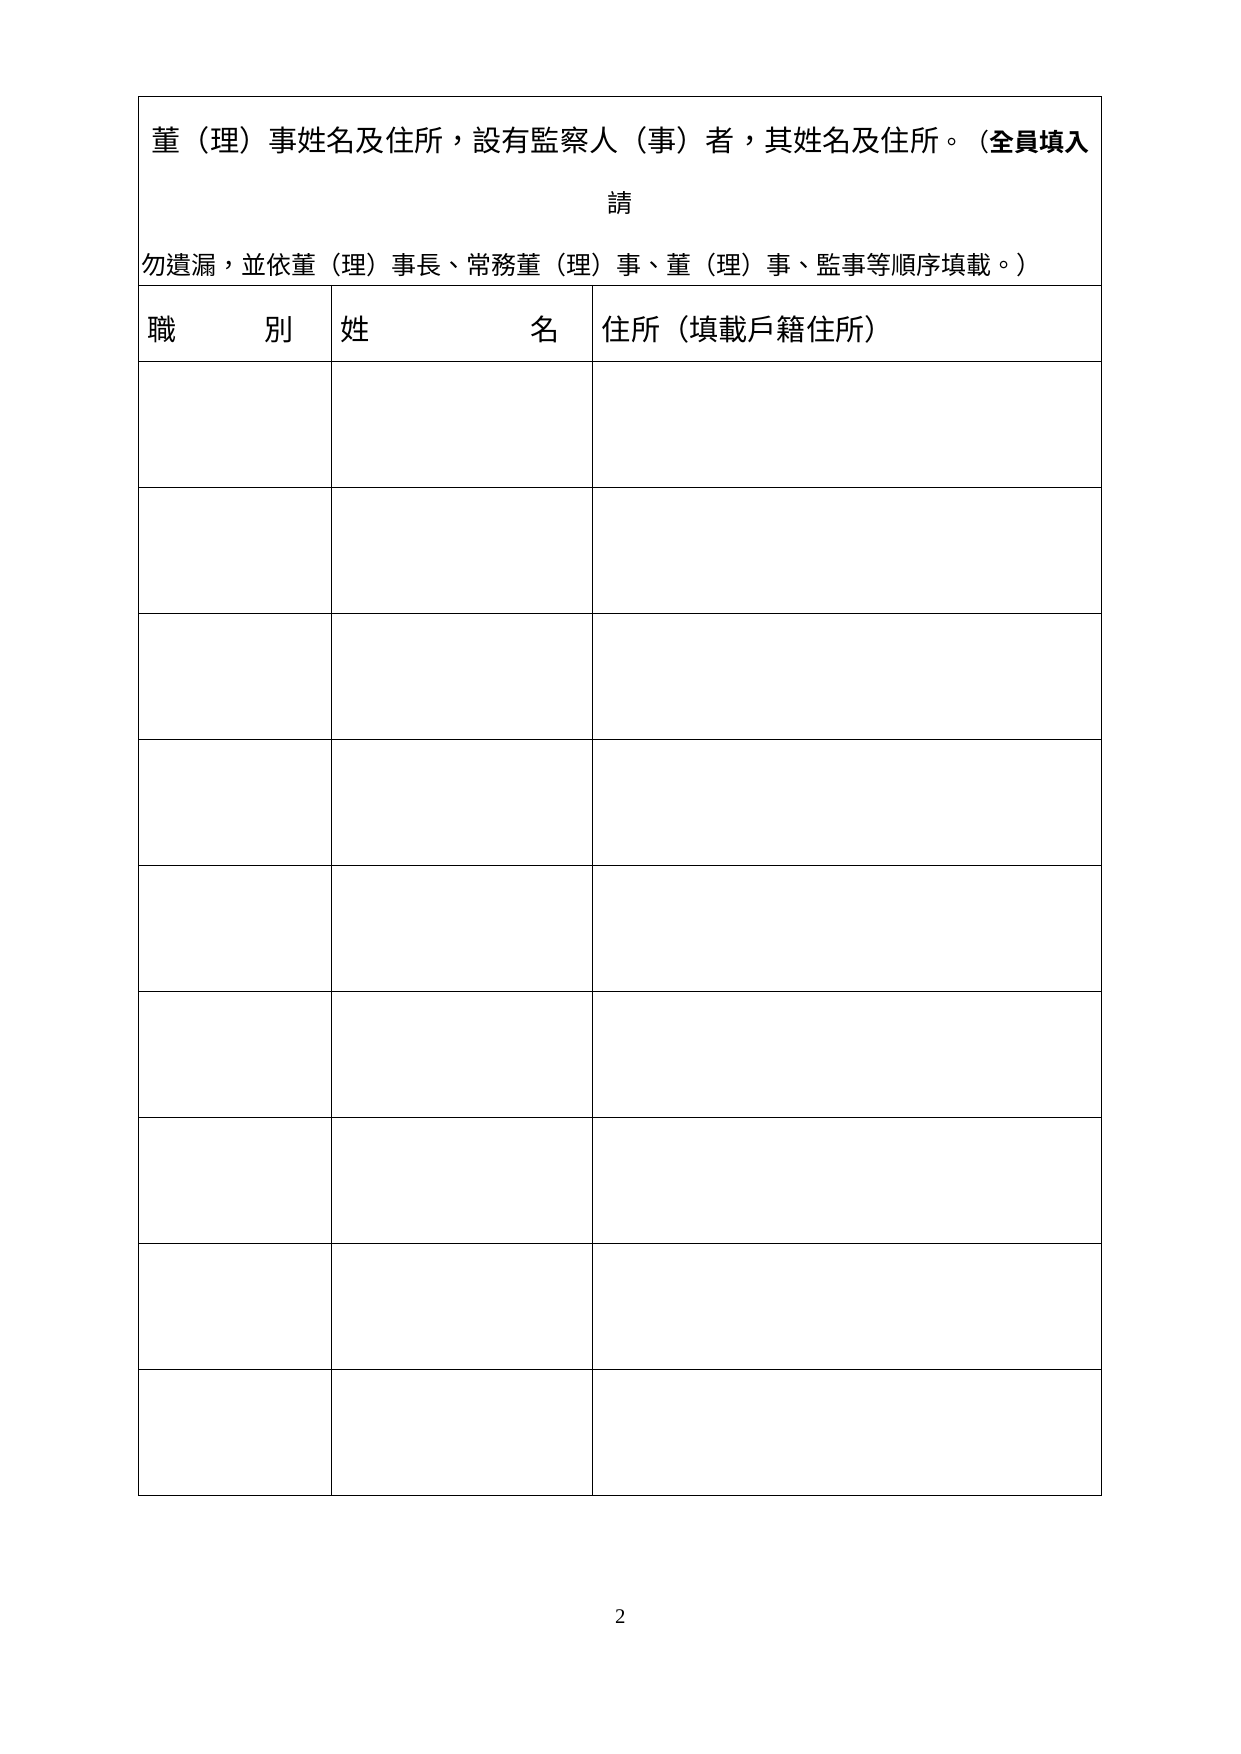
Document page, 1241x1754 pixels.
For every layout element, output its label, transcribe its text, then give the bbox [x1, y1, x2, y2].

table_cell [332, 740, 592, 865]
table_cell [593, 1118, 1101, 1243]
table_cell [593, 1244, 1101, 1369]
table_cell 職 別 [139, 286, 331, 361]
table_cell [332, 614, 592, 739]
table_cell [332, 1244, 592, 1369]
table_cell [593, 362, 1101, 487]
table_cell [593, 740, 1101, 865]
table_cell [139, 1244, 331, 1369]
table_cell [332, 362, 592, 487]
table_cell [139, 1370, 331, 1495]
table_cell [332, 1118, 592, 1243]
table_cell [332, 866, 592, 991]
table_cell [332, 1370, 592, 1495]
table_cell 住所（填載戶籍住所） [593, 286, 1101, 361]
table_cell [139, 1118, 331, 1243]
table_cell [139, 362, 331, 487]
table_cell [139, 992, 331, 1117]
table_cell [139, 866, 331, 991]
table_cell [139, 740, 331, 865]
table_cell [332, 488, 592, 613]
table_cell [593, 992, 1101, 1117]
table_cell [593, 614, 1101, 739]
table_cell [593, 866, 1101, 991]
table_cell [593, 1370, 1101, 1495]
table_cell 姓 名 [332, 286, 592, 361]
table_cell [139, 488, 331, 613]
table_cell [332, 992, 592, 1117]
table_cell [593, 488, 1101, 613]
table_cell 董（理）事姓名及住所，設有監察人（事）者，其姓名及住所。（全員填入請 勿遺漏，並依董（理）事長、常務董（理）事、董（理）事、監事等順序填載。） [139, 97, 1101, 285]
table_cell [139, 614, 331, 739]
